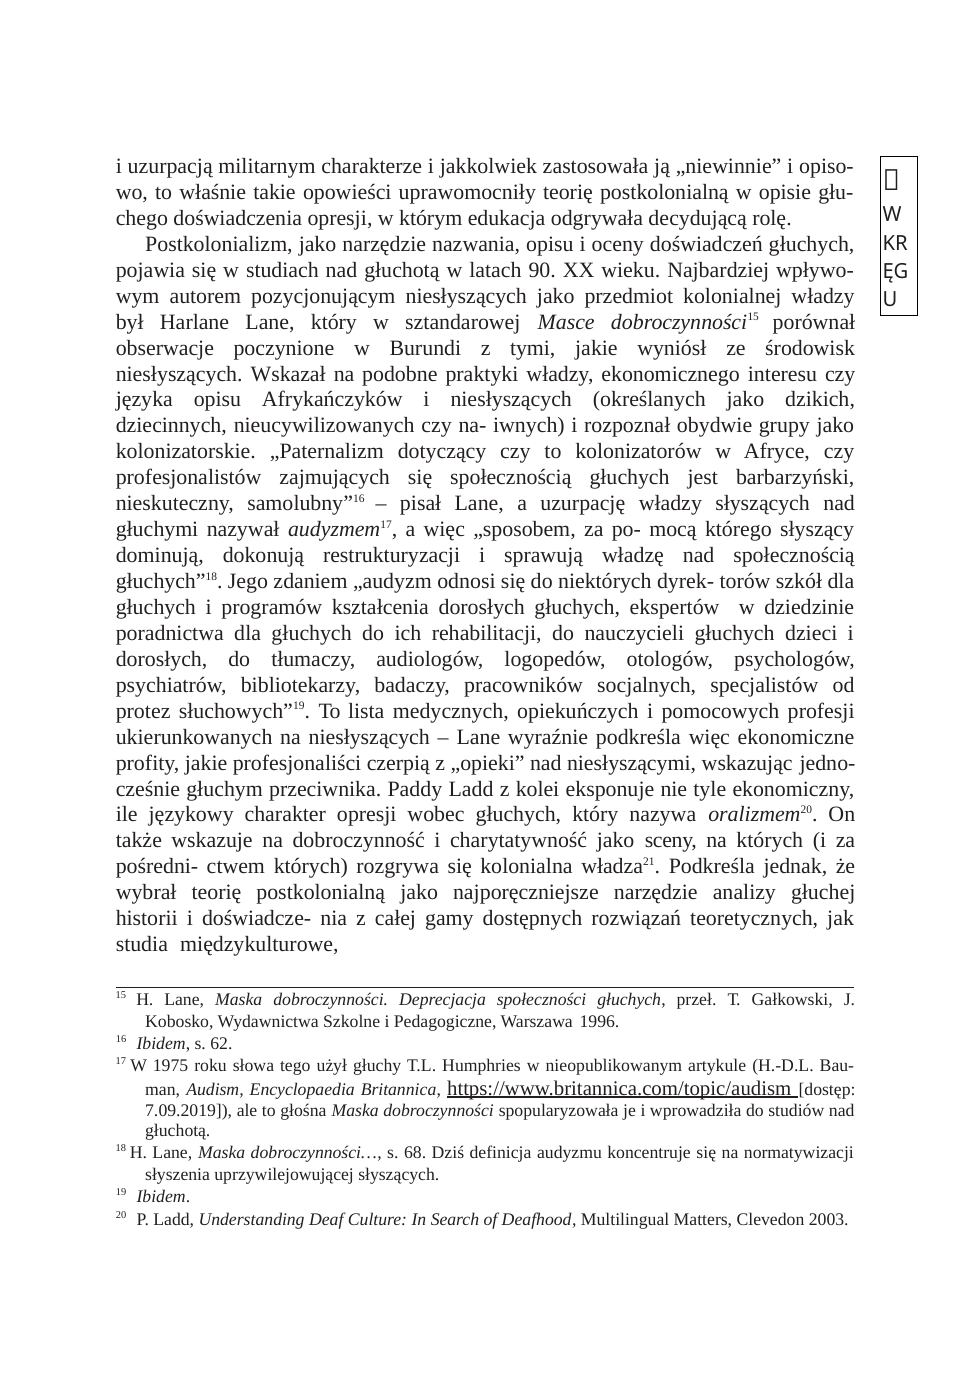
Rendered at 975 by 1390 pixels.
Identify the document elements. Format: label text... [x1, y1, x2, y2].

text 17 W 1975 roku słowa tego użył głuchy T.L. Humphries w nieopublikowanym artykule (H.-D.L. Bau- man, Audism, Encyclopaedia Britannica, https://www.britannica.com/topic/audism [dostęp: 7.09.2019]), ale to głośna Maska dobroczynności spopularyzowała je i wprowadziła do studiów nad głuchotą. [115, 1055, 855, 1141]
text Postkolonializm, jako narzędzie nazwania, opisu i oceny doświadczeń głuchych, pojawia się w studiach nad głuchotą w latach 90. XX wieku. Najbardziej wpływo- wym autorem pozycjonującym niesłyszących jako przedmiot kolonialnej władzy był Harlane Lane, który w sztandarowej Masce dobroczynności15 porównał obserwacje poczynione w Burundi z tymi, jakie wyniósł ze środowisk niesłyszących. Wskazał na podobne praktyki władzy, ekonomicznego interesu czy języka opisu Afrykańczyków i niesłyszących (określanych jako dzikich, dziecinnych, nieucywilizowanych czy na- iwnych) i rozpoznał obydwie grupy jako kolonizatorskie. „Paternalizm dotyczący czy to kolonizatorów w Afryce, czy profesjonalistów zajmujących się społecznością głuchych jest barbarzyński, nieskuteczny, samolubny”16 – pisał Lane, a uzurpację władzy słyszących nad głuchymi nazywał audyzmem17, a więc „sposobem, za po- mocą którego słyszący dominują, dokonują restrukturyzacji i sprawują władzę nad społecznością głuchych”18. Jego zdaniem „audyzm odnosi się do niektórych dyrek- torów szkół dla głuchych i programów kształcenia dorosłych głuchych, ekspertów w dziedzinie poradnictwa dla głuchych do ich rehabilitacji, do nauczycieli głuchych dzieci i dorosłych, do tłumaczy, audiologów, logopedów, otologów, psychologów, psychiatrów, bibliotekarzy, badaczy, pracowników socjalnych, specjalistów od protez słuchowych”19. To lista medycznych, opiekuńczych i pomocowych profesji ukierunkowanych na niesłyszących – Lane wyraźnie podkreśla więc ekonomiczne profity, jakie profesjonaliści czerpią z „opieki” nad niesłyszącymi, wskazując jedno- cześnie głuchym przeciwnika. Paddy Ladd z kolei eksponuje nie tyle ekonomiczny, ile językowy charakter opresji wobec głuchych, który nazywa oralizmem20. On także wskazuje na dobroczynność i charytatywność jako sceny, na których (i za pośredni- ctwem których) rozgrywa się kolonialna władza21. Podkreśla jednak, że wybrał teorię postkolonialną jako najporęczniejsze narzędzie analizy głuchej historii i doświadcze- nia z całej gamy dostępnych rozwiązań teoretycznych, jak studia międzykulturowe, [116, 231, 855, 956]
text 15 H. Lane, Maska dobroczynności. Deprecjacja społeczności głuchych, przeł. T. Gałkowski, J. Kobosko, Wydawnictwa Szkolne i Pedagogiczne, Warszawa 1996. [115, 988, 856, 1031]
text 18 H. Lane, Maska dobroczynności…, s. 68. Dziś definicja audyzmu koncentruje się na normatywizacji słyszenia uprzywilejowującej słyszących. [115, 1142, 855, 1184]
text 20 P. Ladd, Understanding Deaf Culture: In Search of Deafhood, Multilingual Matters, Clevedon 2003. [116, 1208, 975, 1229]
text i uzurpacją militarnym charakterze i jakkolwiek zastosowała ją „niewinnie” i opiso- wo, to właśnie takie opowieści uprawomocniły teorię postkolonialną w opisie głu- chego doświadczenia opresji, w którym edukacja odgrywała decydującą rolę. [116, 153, 855, 230]
text  W KRĘGU IDEI [882, 158, 917, 314]
text 19 Ibidem. [116, 1186, 975, 1207]
text 16 Ibidem, s. 62. [116, 1032, 975, 1053]
